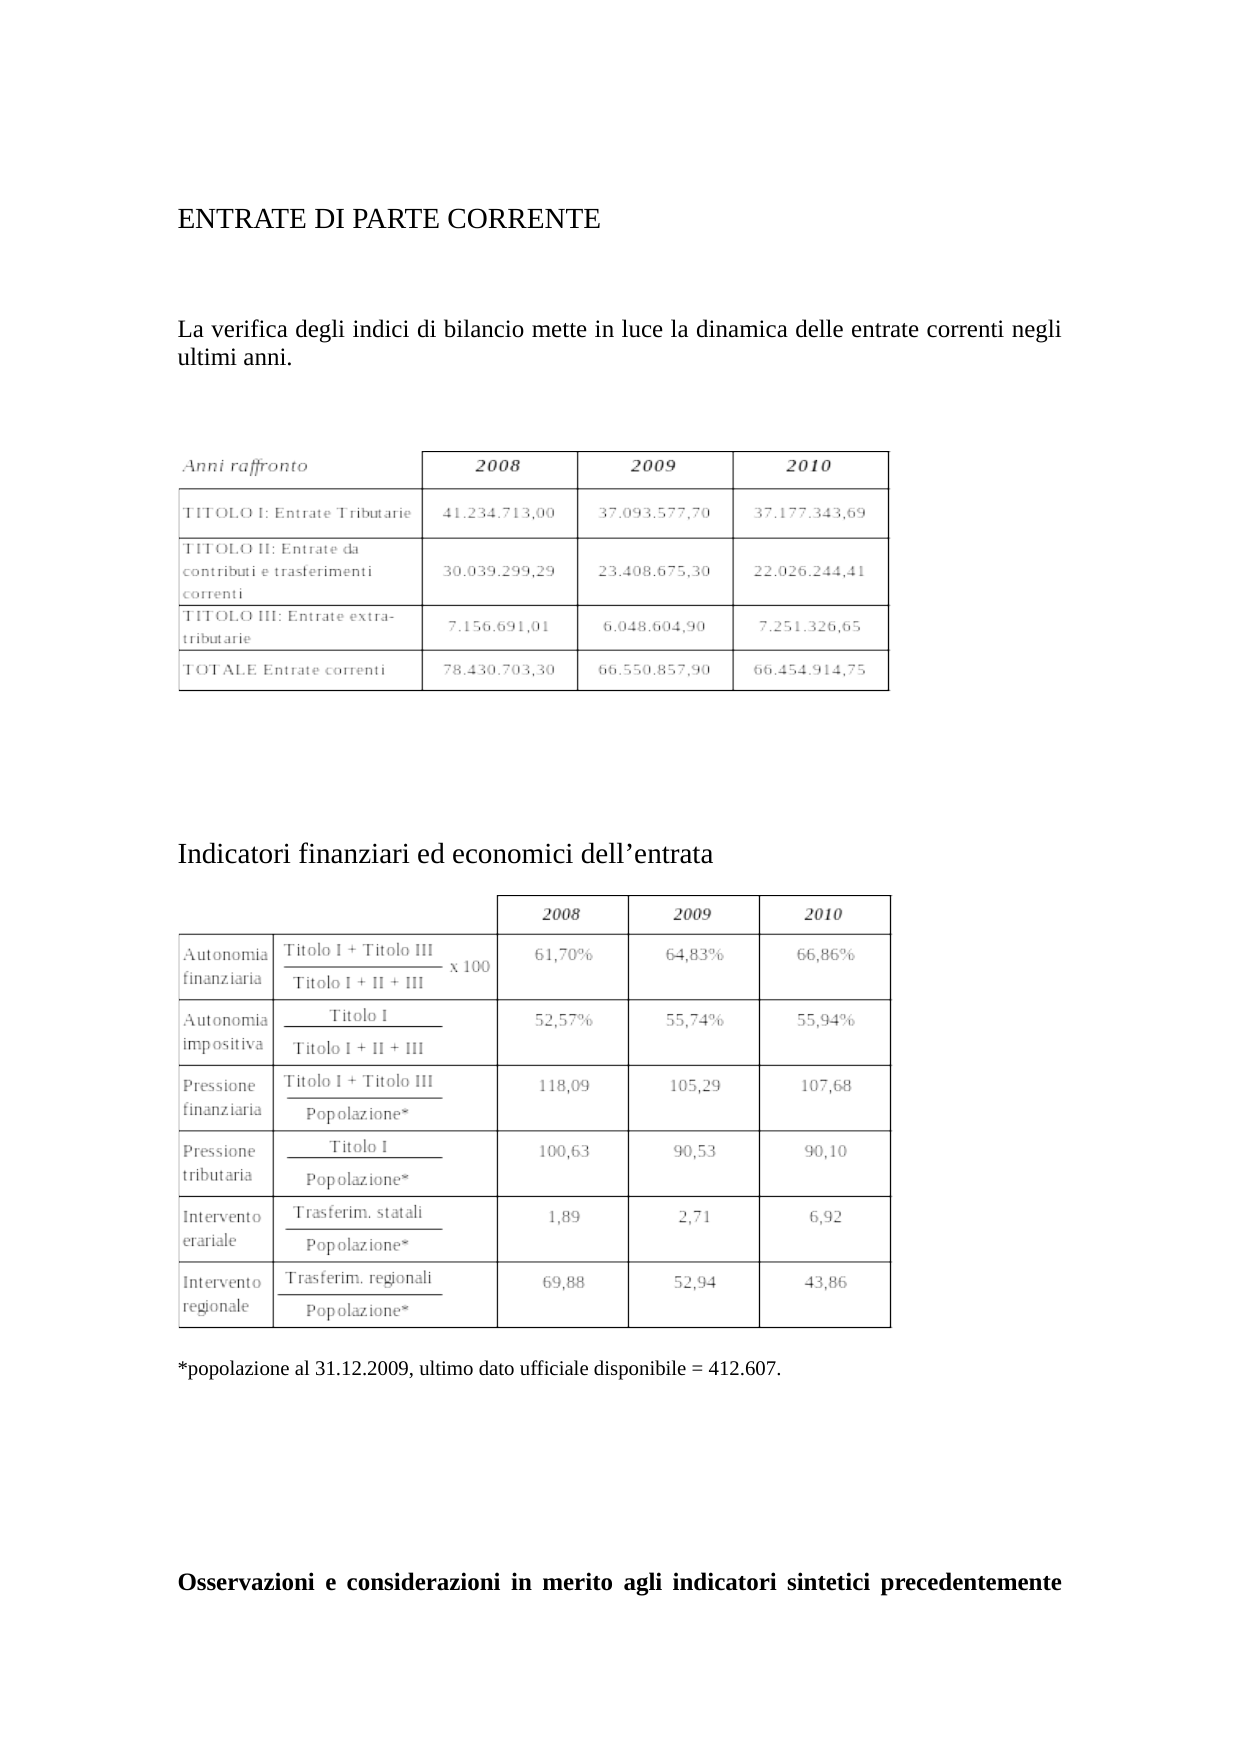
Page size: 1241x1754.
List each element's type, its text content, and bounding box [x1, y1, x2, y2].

text La verifica degli indici di bilancio mette in luce la dinamica delle entrate correnti negli ultimi anni. [177, 314, 1063, 371]
text Entrate di parte corrente [177, 201, 1063, 235]
text Indicatori finanziari ed economici dell’entrata [177, 836, 1063, 869]
text Osservazioni e considerazioni in merito agli indicatori sintetici precedentemente [177, 1567, 1063, 1595]
text *popolazione al 31.12.2009, ultimo dato ufficiale disponibile = 412.607. [177, 1356, 1063, 1380]
